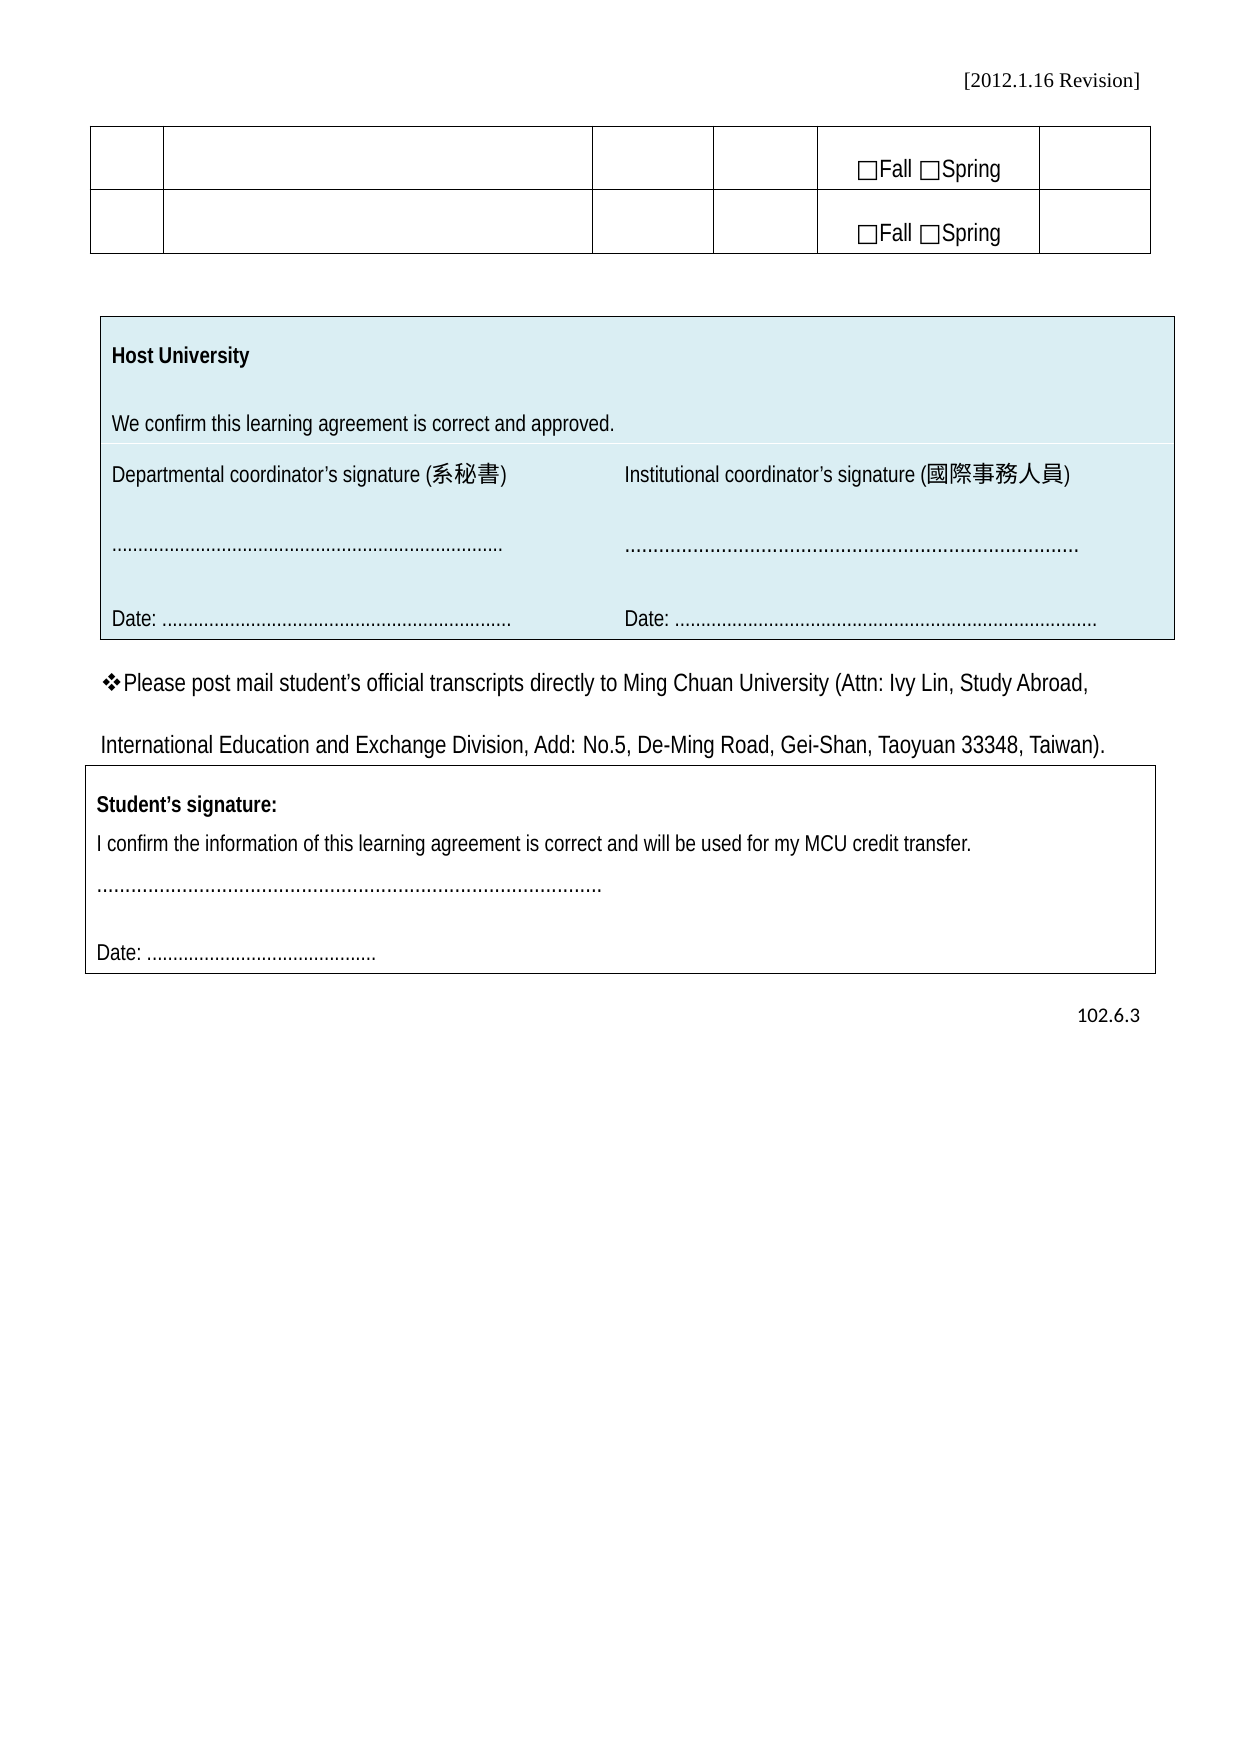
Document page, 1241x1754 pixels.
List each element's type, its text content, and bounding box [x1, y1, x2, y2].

table_cell [714, 127, 817, 189]
table_cell [164, 190, 592, 253]
table_header Student’s signature: I confirm the information of this learning agreement is correct and will be used for my MCU credit transfer. ......................................................................................... Date: ............................................ [86, 766, 1155, 973]
table_cell [91, 127, 163, 189]
table_cell [164, 127, 592, 189]
table_cell [91, 190, 163, 253]
table_cell □Fall □Spring [818, 190, 1039, 253]
table_cell [593, 127, 713, 189]
table_cell Institutional coordinator’s signature (國際事務人員) ................................................................................ Date: ................................................................................. [613, 444, 1174, 639]
table_cell [714, 190, 817, 253]
table_cell □Fall □Spring [818, 127, 1039, 189]
table_cell [1040, 190, 1150, 253]
text 102.6.3 [100, 974, 1140, 1036]
text Please post mail student’s official transcripts directly to Ming Chuan University (Attn: Ivy Lin, Study Abroad, International Education and Exchange Division, Add: No.5, De-Ming Road, Gei-Shan, Taoyuan 33348, Taiwan). [100, 640, 1140, 765]
table_cell [593, 190, 713, 253]
table_cell [1040, 127, 1150, 189]
table_header Host University We confirm this learning agreement is correct and approved. [101, 317, 1174, 443]
table_cell Departmental coordinator’s signature (系秘書) ........................................................................... Date: ................................................................... [101, 444, 613, 639]
